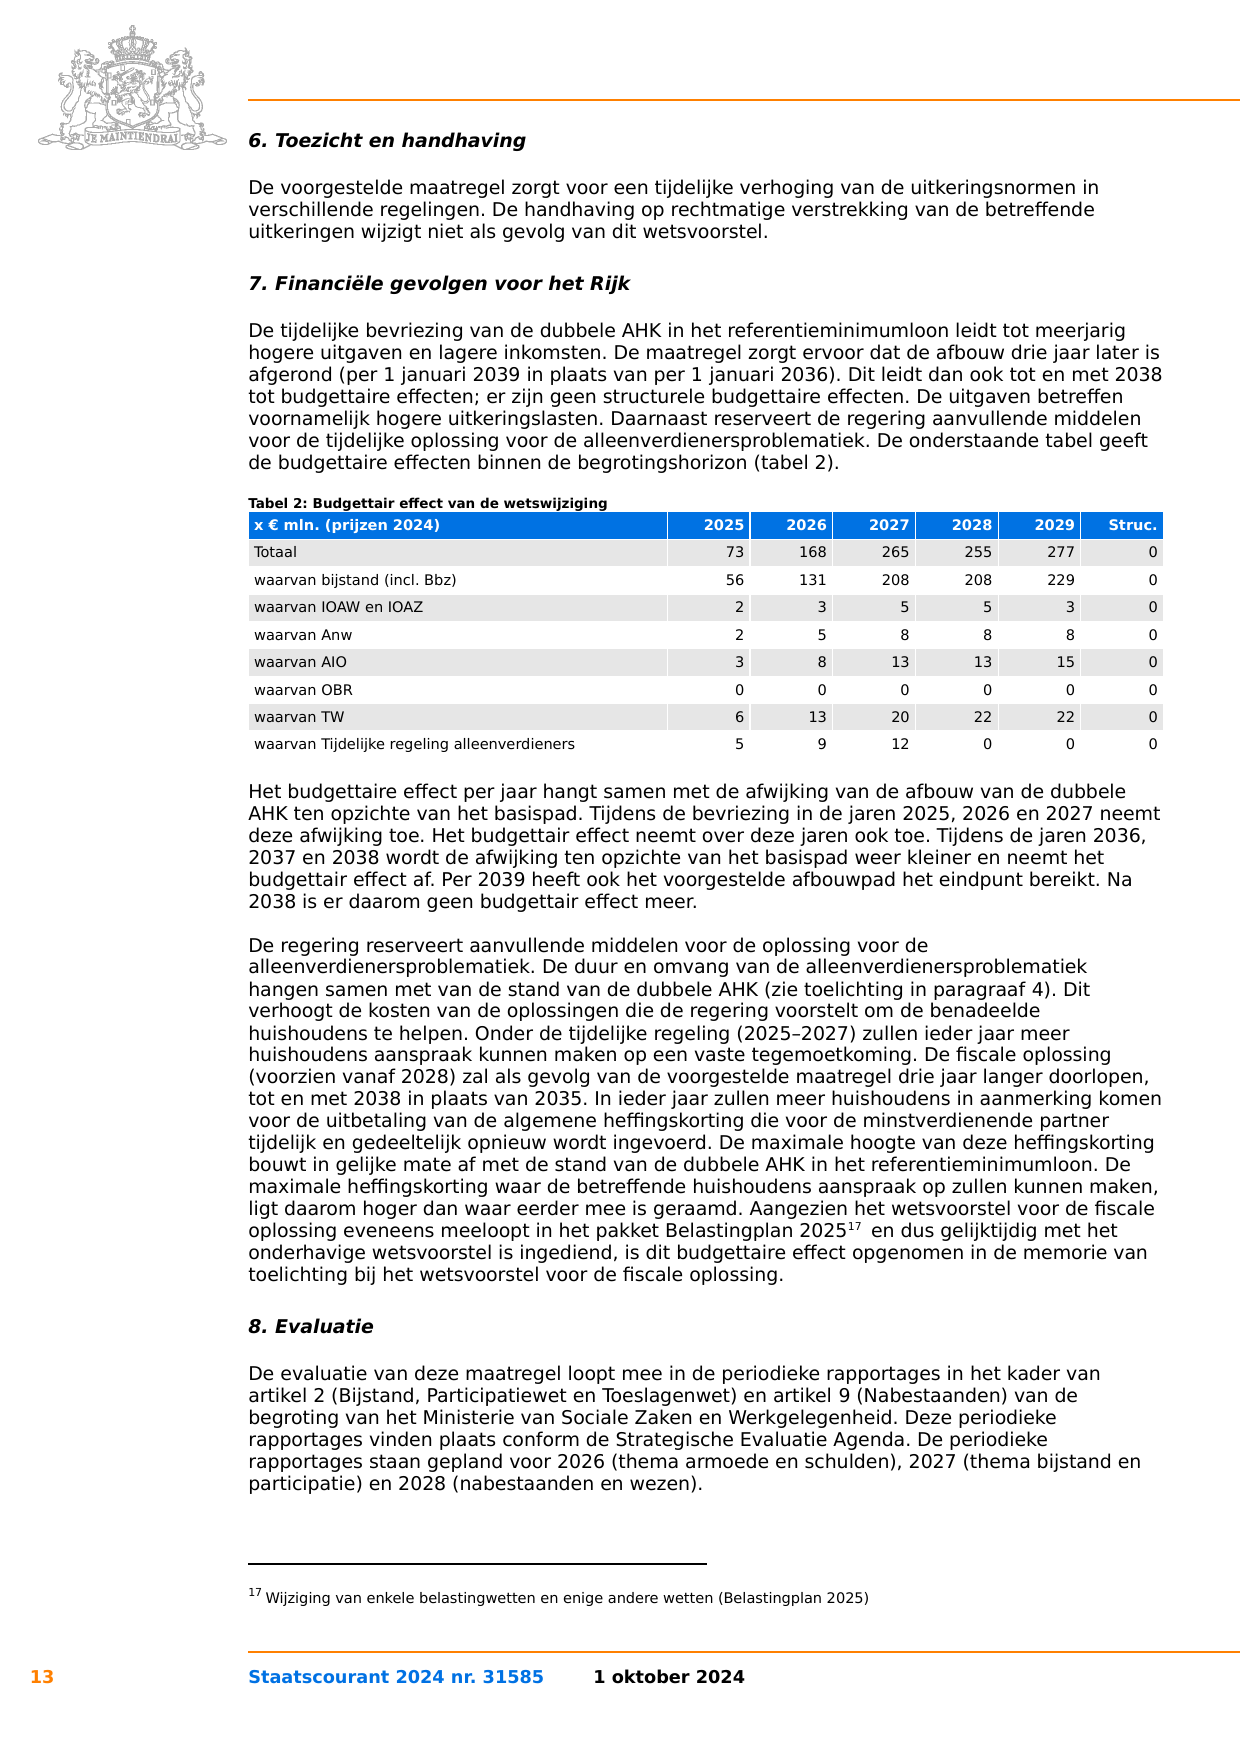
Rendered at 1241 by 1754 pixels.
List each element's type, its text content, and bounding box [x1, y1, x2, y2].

table_cell 0 [1081, 677, 1163, 703]
table_cell 5 [916, 595, 998, 621]
table_cell 0 [833, 677, 915, 703]
table_cell 0 [1081, 540, 1163, 566]
table_cell waarvan IOAW en IOAZ [249, 595, 667, 621]
table_cell x € mln. (prijzen 2024) [249, 512, 667, 539]
table_cell waarvan Anw [249, 622, 667, 648]
table_cell 168 [751, 540, 832, 566]
table_cell 277 [999, 540, 1080, 566]
table_cell 56 [668, 567, 749, 593]
table_cell Totaal [249, 540, 667, 566]
table_cell waarvan bijstand (incl. Bbz) [249, 567, 667, 593]
table_cell 2029 [999, 512, 1080, 539]
picture [38, 25, 227, 150]
table_cell 0 [1081, 704, 1163, 730]
table_cell 3 [668, 649, 749, 676]
table_cell 12 [833, 731, 915, 758]
subtitle 7. Financiële gevolgen voor het Rijk [248, 273, 1163, 295]
table_cell 2 [668, 595, 749, 621]
table_cell 8 [833, 622, 915, 648]
table_cell 8 [999, 622, 1080, 648]
table_cell 0 [1081, 567, 1163, 593]
table_cell 9 [751, 731, 832, 758]
table_cell 73 [668, 540, 749, 566]
table_cell 208 [833, 567, 915, 593]
text De voorgestelde maatregel zorgt voor een tijdelijke verhoging van de uitkeringsnormen in verschillende regelingen. De handhaving op rechtmatige verstrekking van de betreffende uitkeringen wijzigt niet als gevolg van dit wetsvoorstel. [248, 177, 1163, 243]
table_cell 5 [668, 731, 749, 758]
table_cell 3 [999, 595, 1080, 621]
subtitle 6. Toezicht en handhaving [248, 130, 1163, 152]
table_cell 0 [1081, 595, 1163, 621]
table_cell 255 [916, 540, 998, 566]
table_cell 8 [916, 622, 998, 648]
table_cell 131 [751, 567, 832, 593]
table_cell waarvan OBR [249, 677, 667, 703]
table_cell 229 [999, 567, 1080, 593]
table_cell 15 [999, 649, 1080, 676]
table_cell waarvan TW [249, 704, 667, 730]
table_cell 0 [916, 731, 998, 758]
table_cell 0 [751, 677, 832, 703]
table_cell 13 [833, 649, 915, 676]
table_cell 3 [751, 595, 832, 621]
table_cell 0 [668, 677, 749, 703]
table_cell 2028 [916, 512, 998, 539]
table_cell 22 [999, 704, 1080, 730]
table_cell 0 [1081, 649, 1163, 676]
table_cell waarvan Tijdelijke regeling alleenverdieners [249, 731, 667, 758]
table_cell 2025 [668, 512, 749, 539]
table_cell 6 [668, 704, 749, 730]
table_cell 0 [999, 677, 1080, 703]
table_cell 13 [916, 649, 998, 676]
table_cell 0 [1081, 622, 1163, 648]
text De tijdelijke bevriezing van de dubbele AHK in het referentieminimumloon leidt tot meerjarig hogere uitgaven en lagere inkomsten. De maatregel zorgt ervoor dat de afbouw drie jaar later is afgerond (per 1 januari 2039 in plaats van per 1 januari 2036). Dit leidt dan ook tot en met 2038 tot budgettaire effecten; er zijn geen structurele budgettaire effecten. De uitgaven betreffen voornamelijk hogere uitkeringslasten. Daarnaast reserveert de regering aanvullende middelen voor de tijdelijke oplossing voor de alleenverdienersproblematiek. De onderstaande tabel geeft de budgettaire effecten binnen de begrotingshorizon (tabel 2). [248, 320, 1163, 474]
table_cell 22 [916, 704, 998, 730]
text Het budgettaire effect per jaar hangt samen met de afwijking van de afbouw van de dubbele AHK ten opzichte van het basispad. Tijdens de bevriezing in de jaren 2025, 2026 en 2027 neemt deze afwijking toe. Het budgettair effect neemt over deze jaren ook toe. Tijdens de jaren 2036, 2037 en 2038 wordt de afwijking ten opzichte van het basispad weer kleiner en neemt het budgettair effect af. Per 2039 heeft ook het voorgestelde afbouwpad het eindpunt bereikt. Na 2038 is er daarom geen budgettair effect meer. [248, 781, 1163, 913]
table_cell 13 [751, 704, 832, 730]
table_cell 2027 [833, 512, 915, 539]
table_cell 5 [751, 622, 832, 648]
table_cell 8 [751, 649, 832, 676]
table_cell 0 [916, 677, 998, 703]
subtitle 8. Evaluatie [248, 1316, 1163, 1338]
text De evaluatie van deze maatregel loopt mee in de periodieke rapportages in het kader van artikel 2 (Bijstand, Participatiewet en Toeslagenwet) en artikel 9 (Nabestaanden) van de begroting van het Ministerie van Sociale Zaken en Werkgelegenheid. Deze periodieke rapportages vinden plaats conform de Strategische Evaluatie Agenda. De periodieke rapportages staan gepland voor 2026 (thema armoede en schulden), 2027 (thema bijstand en participatie) en 2028 (nabestaanden en wezen). [248, 1363, 1163, 1495]
table_cell 0 [999, 731, 1080, 758]
table_cell 208 [916, 567, 998, 593]
table_cell 5 [833, 595, 915, 621]
table_cell 265 [833, 540, 915, 566]
text Wijziging van enkele belastingwetten en enige andere wetten (Belastingplan 2025) [248, 1586, 1163, 1608]
table_cell 20 [833, 704, 915, 730]
table_cell 2026 [751, 512, 832, 539]
text De regering reserveert aanvullende middelen voor de oplossing voor de alleenverdienersproblematiek. De duur en omvang van de alleenverdienersproblematiek hangen samen met van de stand van de dubbele AHK (zie toelichting in paragraaf 4). Dit verhoogt de kosten van de oplossingen die de regering voorstelt om de benadeelde huishoudens te helpen. Onder de tijdelijke regeling (2025–2027) zullen ieder jaar meer huishoudens aanspraak kunnen maken op een vaste tegemoetkoming. De fiscale oplossing (voorzien vanaf 2028) zal als gevolg van de voorgestelde maatregel drie jaar langer doorlopen, tot en met 2038 in plaats van 2035. In ieder jaar zullen meer huishoudens in aanmerking komen voor de uitbetaling van de algemene heffingskorting die voor de minstverdienende partner tijdelijk en gedeeltelijk opnieuw wordt ingevoerd. De maximale hoogte van deze heffingskorting bouwt in gelijke mate af met de stand van de dubbele AHK in het referentieminimumloon. De maximale heffingskorting waar de betreffende huishoudens aanspraak op zullen kunnen maken, ligt daarom hoger dan waar eerder mee is geraamd. Aangezien het wetsvoorstel voor de fiscale oplossing eveneens meeloopt in het pakket Belastingplan 2025 en dus gelijktijdig met het onderhavige wetsvoorstel is ingediend, is dit budgettaire effect opgenomen in de memorie van toelichting bij het wetsvoorstel voor de fiscale oplossing. [248, 934, 1163, 1286]
table_header Tabel 2: Budgettair effect van de wetswijziging [248, 496, 1163, 511]
table_cell 0 [1081, 731, 1163, 758]
table_cell waarvan AIO [249, 649, 667, 676]
table_cell Struc. [1081, 512, 1163, 539]
table_cell 2 [668, 622, 749, 648]
